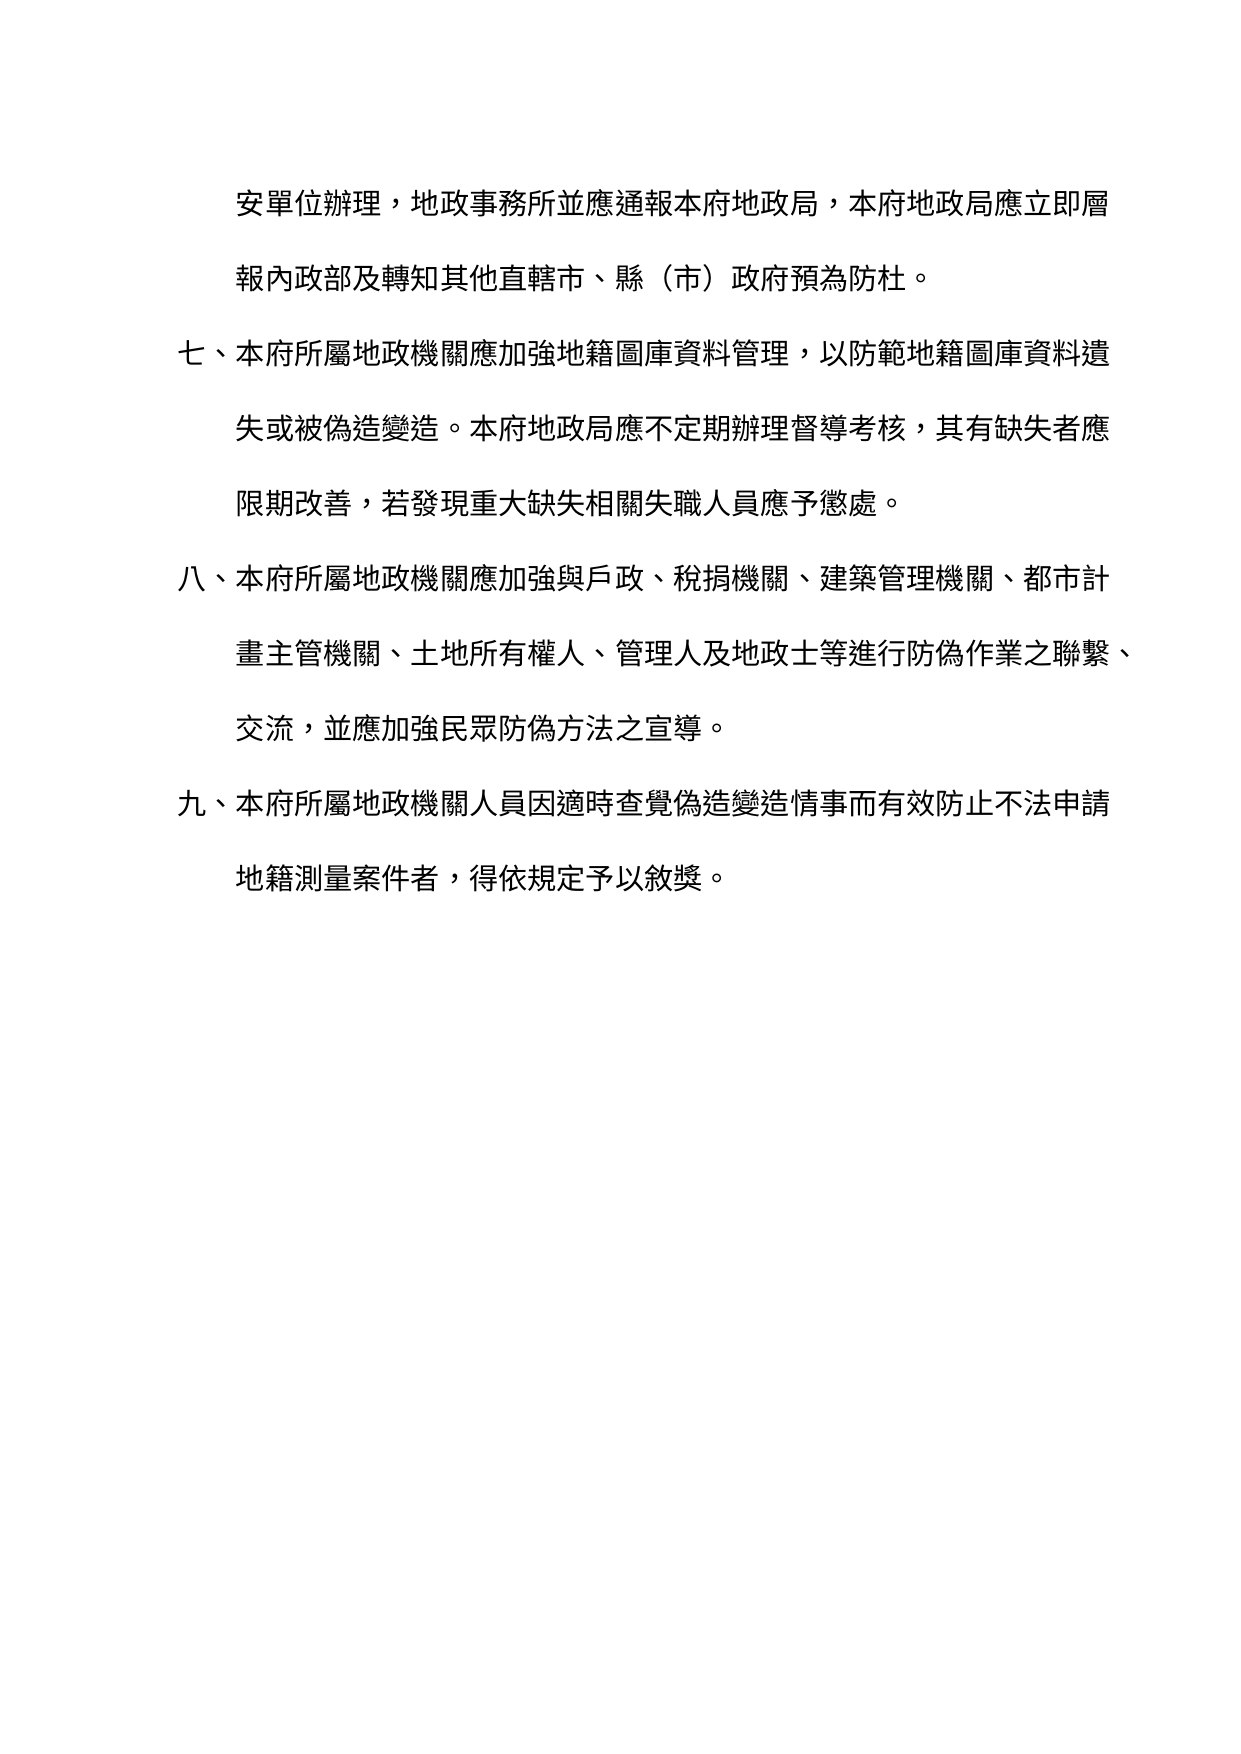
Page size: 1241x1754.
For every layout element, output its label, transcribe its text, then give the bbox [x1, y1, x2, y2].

text 安單位辦理，地政事務所並應通報本府地政局，本府地政局應立即層報內政部及轉知其他直轄市、縣（市）政府預為防杜。 [177, 164, 1122, 314]
text 七、本府所屬地政機關應加強地籍圖庫資料管理，以防範地籍圖庫資料遺失或被偽造變造。本府地政局應不定期辦理督導考核，其有缺失者應限期改善，若發現重大缺失相關失職人員應予懲處。 [177, 314, 1122, 539]
text 九、本府所屬地政機關人員因適時查覺偽造變造情事而有效防止不法申請地籍測量案件者，得依規定予以敘獎。 [177, 764, 1122, 914]
text 八、本府所屬地政機關應加強與戶政、稅捐機關、建築管理機關、都市計畫主管機關、土地所有權人、管理人及地政士等進行防偽作業之聯繫、交流，並應加強民眾防偽方法之宣導。 [177, 539, 1122, 764]
